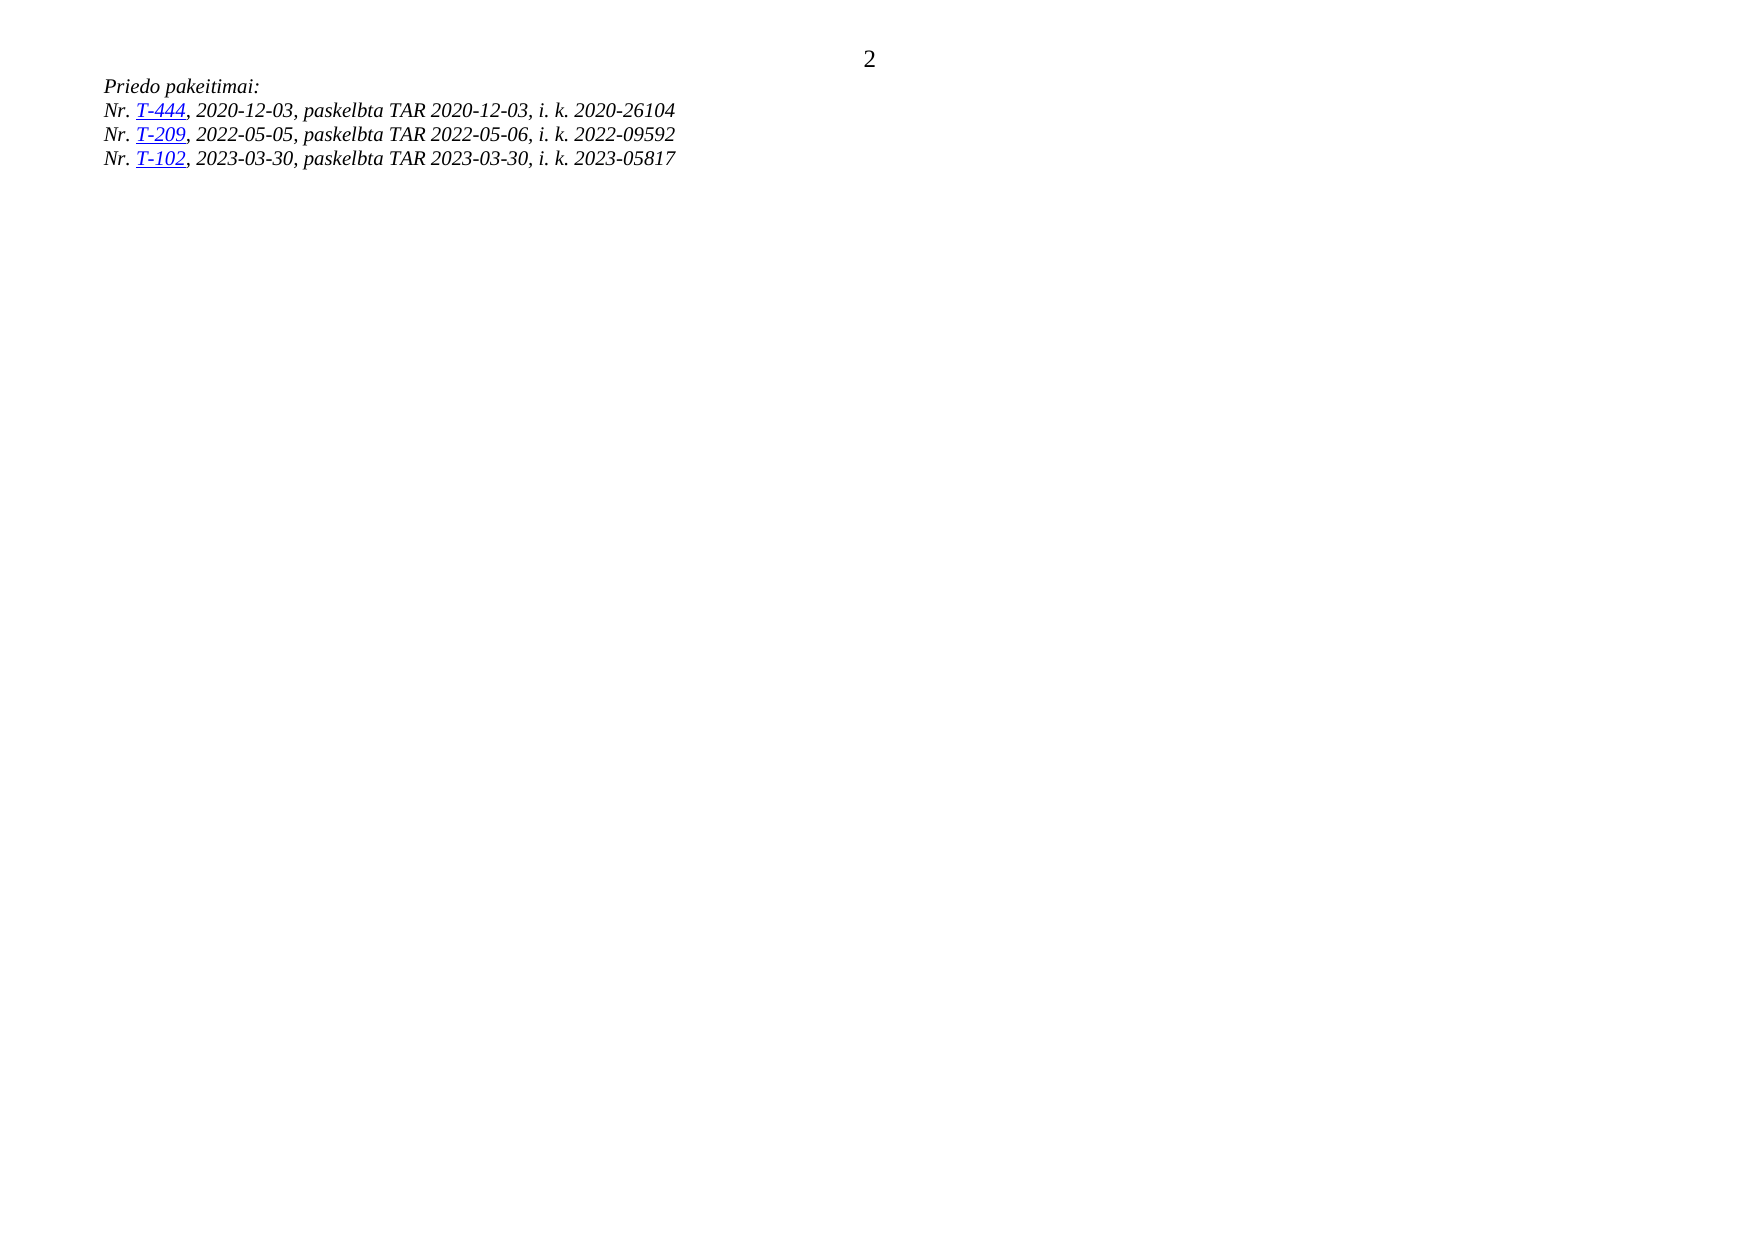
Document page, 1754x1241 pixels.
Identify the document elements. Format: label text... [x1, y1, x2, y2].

text Nr. T-102, 2023-03-30, paskelbta TAR 2023-03-30, i. k. 2023-05817 [103, 146, 1636, 170]
text Nr. T-209, 2022-05-05, paskelbta TAR 2022-05-06, i. k. 2022-09592 [103, 122, 1636, 146]
text Nr. T-444, 2020-12-03, paskelbta TAR 2020-12-03, i. k. 2020-26104 [103, 98, 1636, 122]
text Priedo pakeitimai: [103, 74, 1636, 98]
